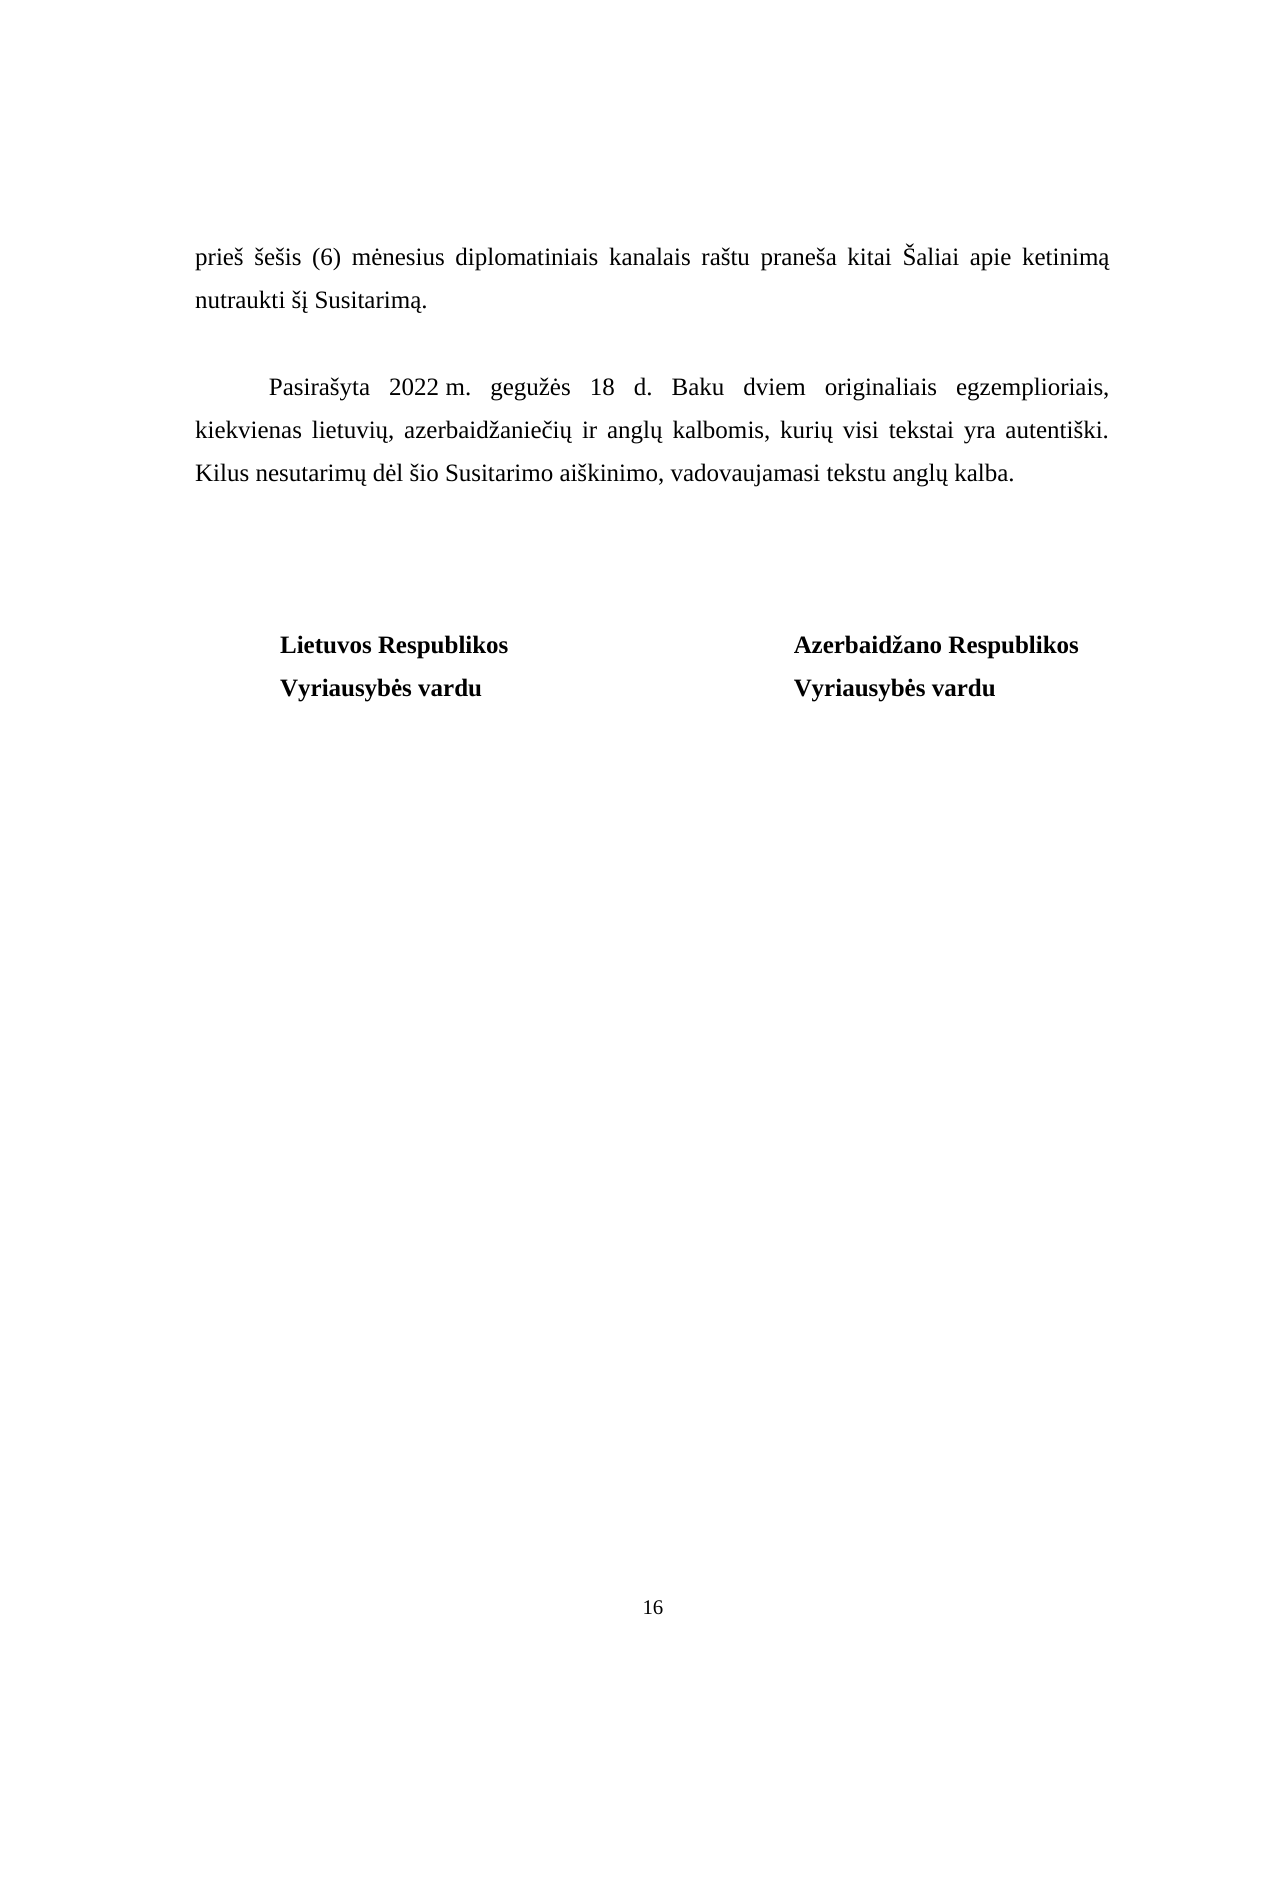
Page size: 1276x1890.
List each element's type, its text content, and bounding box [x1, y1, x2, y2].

text prieš šešis (6) mėnesius diplomatiniais kanalais raštu praneša kitai Šaliai apie ketinimą nutraukti šį Susitarimą. [195, 242, 1110, 314]
text Pasirašyta 2022 m. gegužės 18 d. Baku dviem originaliais egzemplioriais, kiekvienas lietuvių, azerbaidžaniečių ir anglų kalbomis, kurių visi tekstai yra autentiški. Kilus nesutarimų dėl šio Susitarimo aiškinimo, vadovaujamasi tekstu anglų kalba. [195, 372, 1110, 487]
table_header Lietuvos Respublikos Vyriausybės vardu [195, 630, 648, 716]
table_header Azerbaidžano Respublikos Vyriausybės vardu [649, 630, 1110, 716]
